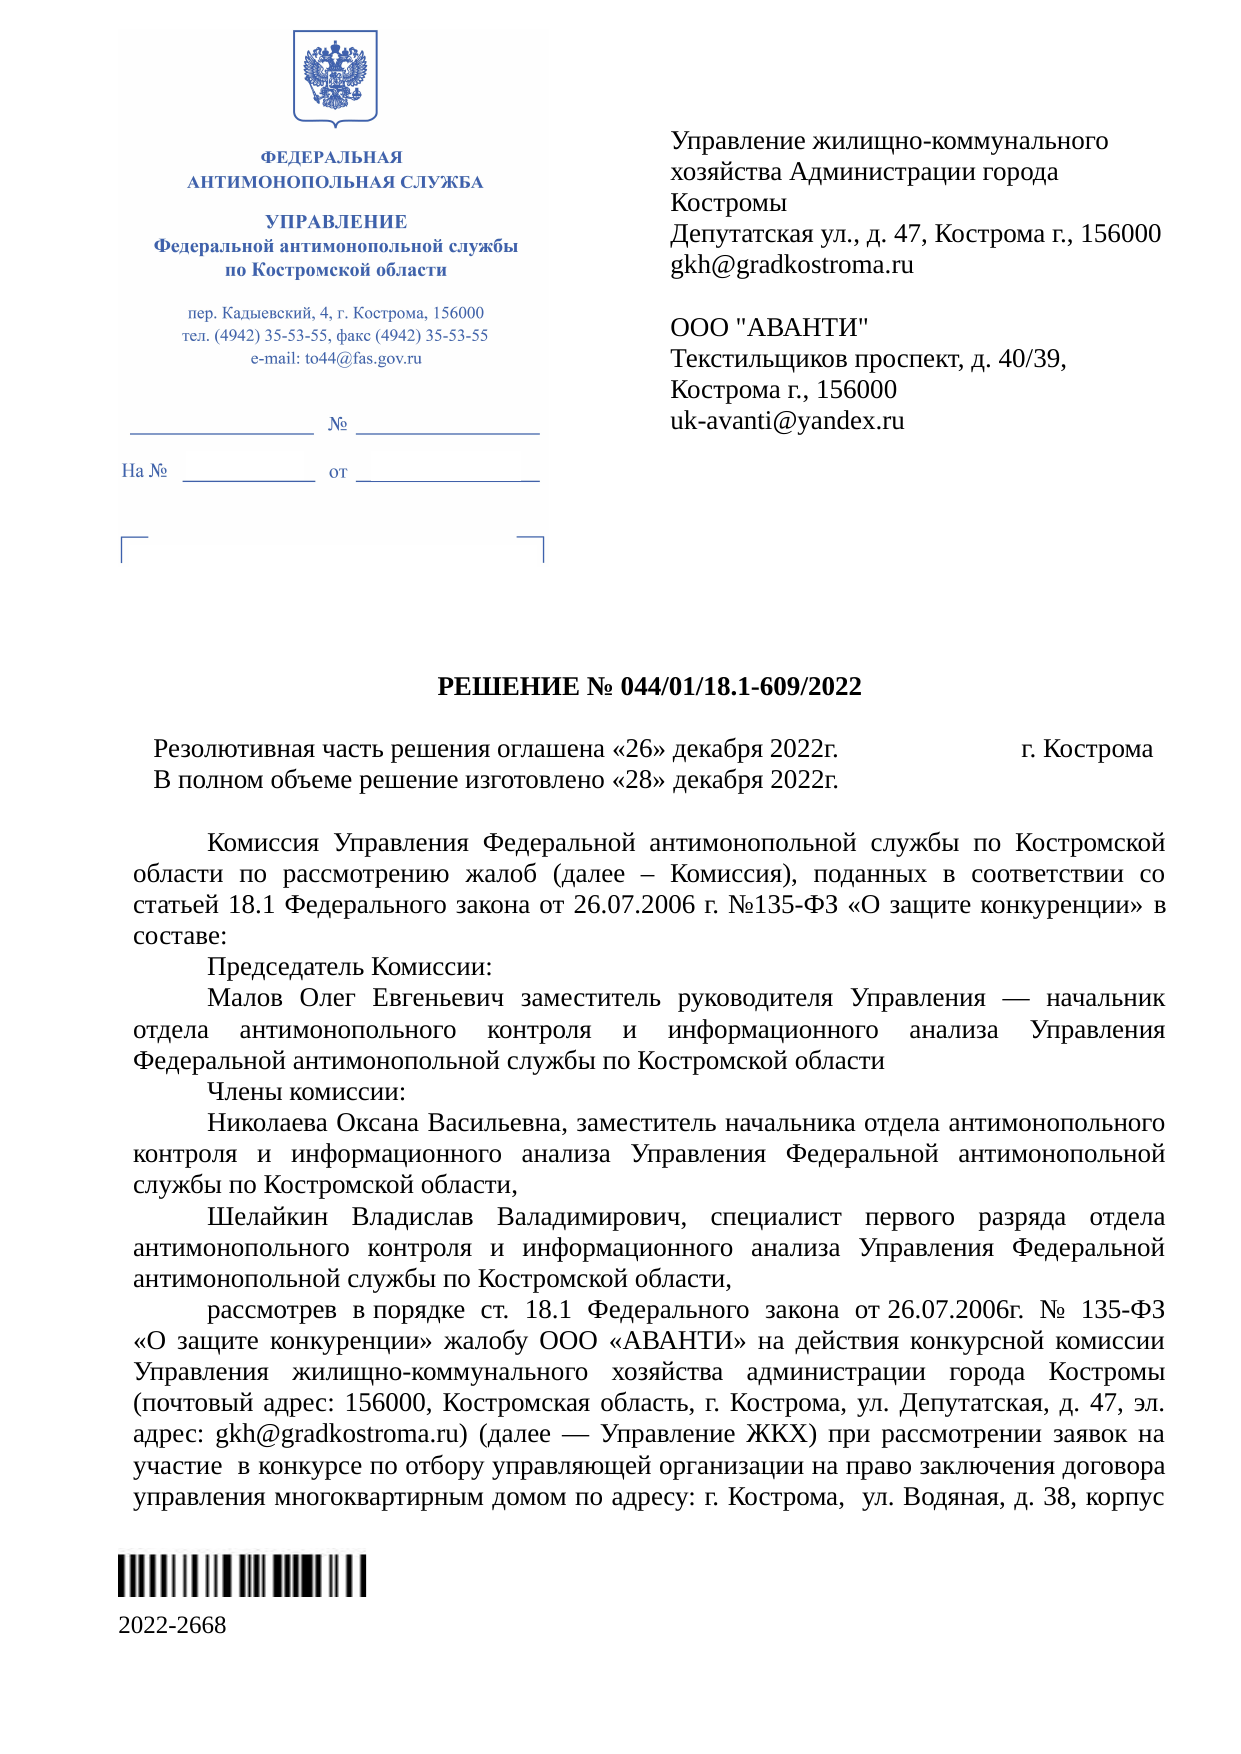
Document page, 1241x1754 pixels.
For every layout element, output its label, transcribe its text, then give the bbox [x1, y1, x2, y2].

text Председатель Комиссии: [133, 950, 1166, 982]
text Шелайкин Владислав Валадимирович, специалист первого разряда отдела антимонопольного контроля и информационного анализа Управления Федеральной антимонопольной службы по Костромской области, [133, 1199, 1166, 1293]
table_header Управление жилищно-коммунального хозяйства Администрации города Костромы Депутатская ул., д. 47, Кострома г., 156000 gkh@gradkostroma.ru ООО "АВАНТИ" Текстильщиков проспект, д. 40/39, Кострома г., 156000 uk-avanti@yandex.ru [664, 118, 1181, 555]
text Члены комиссии: [133, 1075, 1166, 1106]
text Резолютивная часть решения оглашена «26» декабря 2022г. г. Кострома [133, 732, 1166, 763]
text Малов Олег Евгеньевич заместитель руководителя Управления — начальник отдела антимонопольного контроля и информационного анализа Управления Федеральной антимонопольной службы по Костромской области [133, 982, 1166, 1075]
text В полном объеме решение изготовлено «28» декабря 2022г. [133, 763, 1166, 795]
text РЕШЕНИЕ № 044/01/18.1-609/2022 [133, 670, 1166, 701]
picture [118, 1548, 367, 1597]
text рассмотрев в порядке ст. 18.1 Федерального закона от 26.07.2006г. № 135-ФЗ «О защите конкуренции» жалобу ООО «АВАНТИ» на действия конкурсной комиссии Управления жилищно-коммунального хозяйства администрации города Костромы (почтовый адрес: 156000, Костромская область, г. Кострома, ул. Депутатская, д. 47, эл. адрес: gkh@gradkostroma.ru) (далее — Управление ЖКХ) при рассмотрении заявок на участие в конкурсе по отбору управляющей организации на право заключения договора управления многоквартирным домом по адресу: г. Кострома, ул. Водяная, д. 38, корпус [133, 1293, 1166, 1511]
picture [118, 29, 550, 567]
text Комиссия Управления Федеральной антимонопольной службы по Костромской области по рассмотрению жалоб (далее – Комиссия), поданных в соответствии со статьей 18.1 Федерального закона от 26.07.2006 г. №135-ФЗ «О защите конкуренции» в составе: [133, 826, 1166, 950]
text Николаева Оксана Васильевна, заместитель начальника отдела антимонопольного контроля и информационного анализа Управления Федеральной антимонопольной службы по Костромской области, [133, 1106, 1166, 1199]
